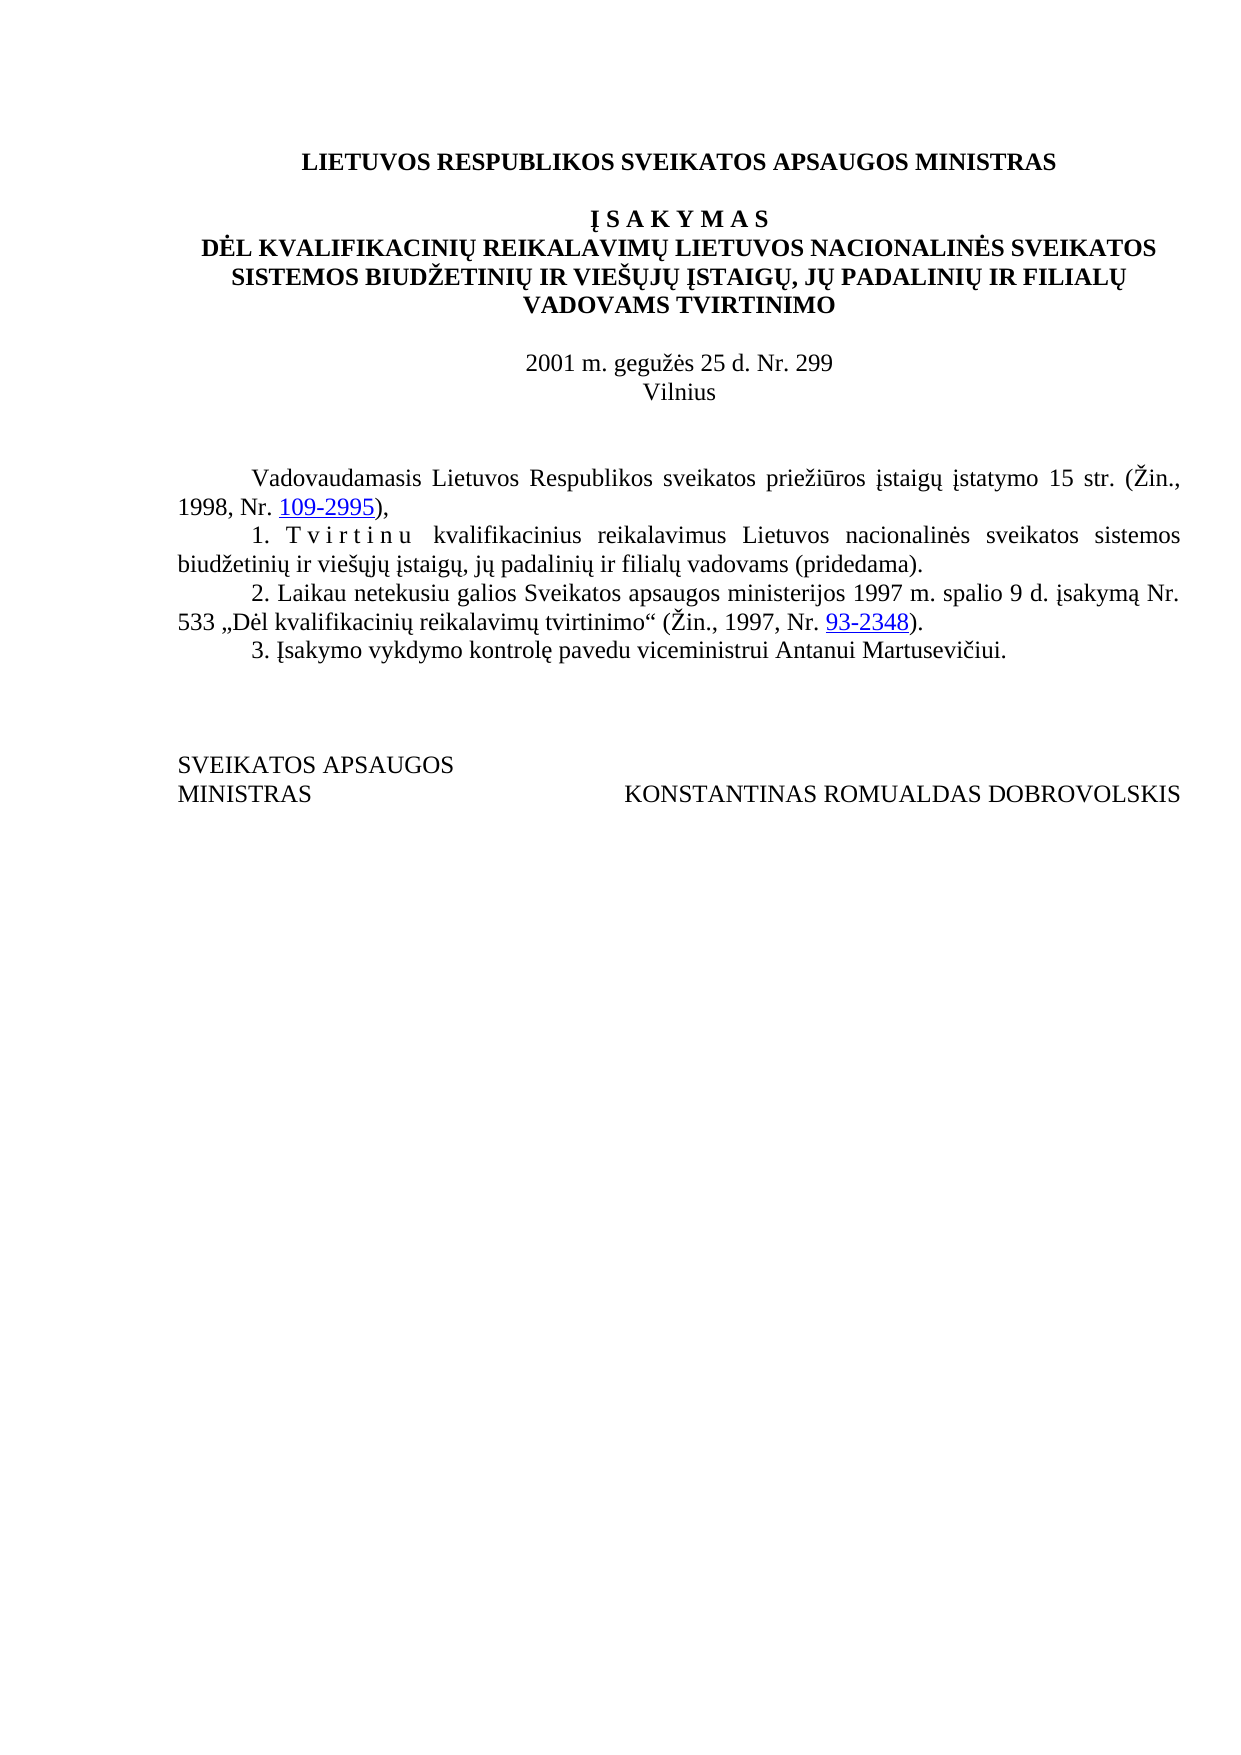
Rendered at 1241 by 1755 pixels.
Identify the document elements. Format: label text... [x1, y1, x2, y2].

text Į S A K Y M A S [177, 204, 1181, 233]
text 3. Įsakymo vykdymo kontrolę pavedu viceministrui Antanui Martusevičiui. [177, 636, 1181, 664]
text LIETUVOS RESPUBLIKOS SVEIKATOS APSAUGOS MINISTRAS [177, 147, 1181, 176]
text Vilnius [177, 377, 1181, 406]
text DĖL KVALIFIKACINIŲ REIKALAVIMŲ LIETUVOS NACIONALINĖS SVEIKATOS SISTEMOS BIUDŽETINIŲ IR VIEŠŲJŲ ĮSTAIGŲ, JŲ PADALINIŲ IR FILIALŲ VADOVAMS TVIRTINIMO [177, 233, 1181, 319]
text 1. Tvirtinu kvalifikacinius reikalavimus Lietuvos nacionalinės sveikatos sistemos biudžetinių ir viešųjų įstaigų, jų padalinių ir filialų vadovams (pridedama). [177, 521, 1181, 578]
text MINISTRAS KONSTANTINAS ROMUALDAS DOBROVOLSKIS [177, 779, 1181, 808]
text 2001 m. gegužės 25 d. Nr. 299 [177, 348, 1181, 377]
text 2. Laikau netekusiu galios Sveikatos apsaugos ministerijos 1997 m. spalio 9 d. įsakymą Nr. 533 „Dėl kvalifikacinių reikalavimų tvirtinimo“ (Žin., 1997, Nr. 93-2348). [177, 578, 1181, 636]
text Vadovaudamasis Lietuvos Respublikos sveikatos priežiūros įstaigų įstatymo 15 str. (Žin., 1998, Nr. 109-2995), [177, 463, 1181, 521]
text SVEIKATOS APSAUGOS [177, 751, 1181, 779]
